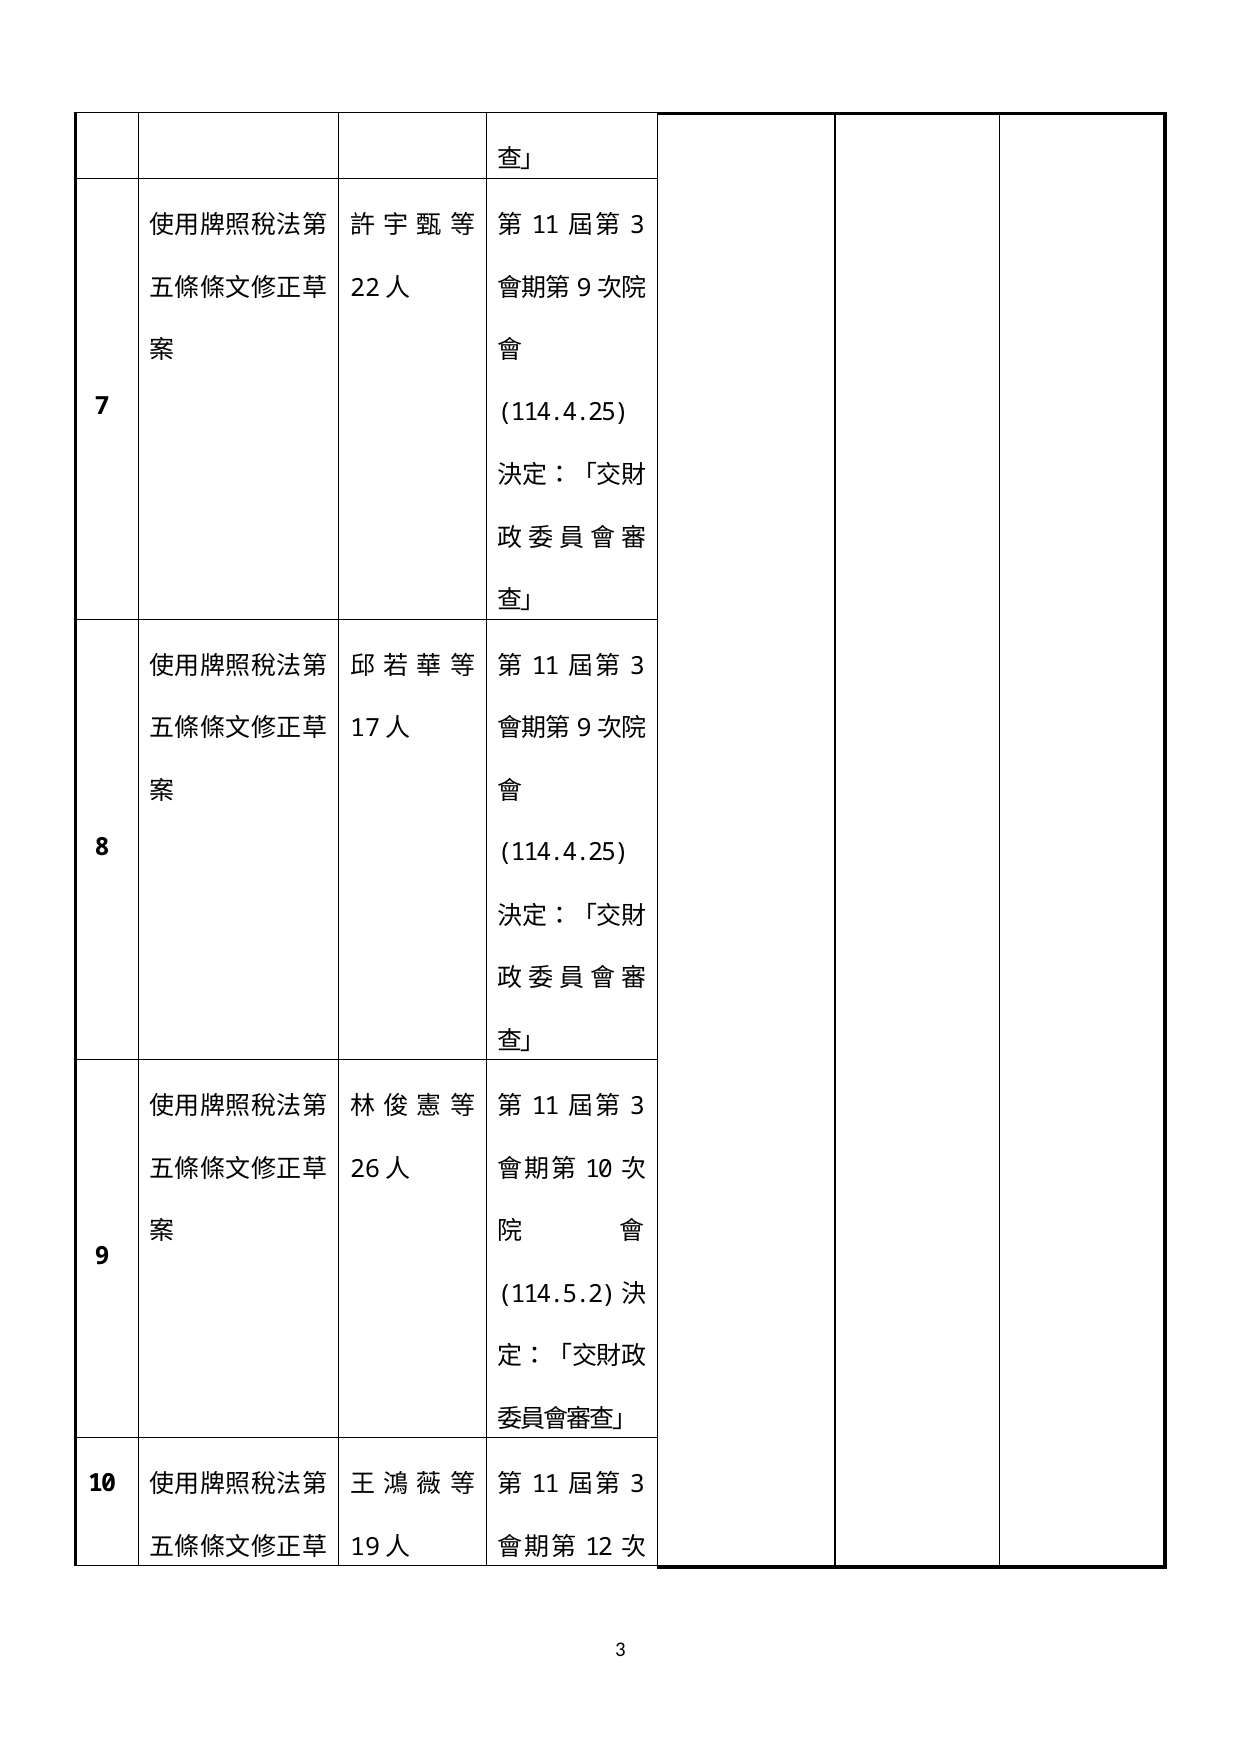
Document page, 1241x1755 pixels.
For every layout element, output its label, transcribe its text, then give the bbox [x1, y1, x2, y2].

table_cell 許宇甄等22人 [339, 179, 486, 618]
table_cell [658, 115, 834, 1565]
table_cell [77, 1438, 138, 1565]
table_cell 查」 [487, 113, 657, 178]
table_cell 第11屆第3會期第9次院會(114.4.25)決定：「交財政委員會審查」 [487, 179, 657, 618]
table_cell 邱若華等17人 [339, 620, 486, 1059]
table_cell 第11屆第3會期第10次院會(114.5.2)決定：「交財政委員會審查」 [487, 1060, 657, 1437]
table_cell 王鴻薇等19人 [339, 1438, 486, 1565]
table_cell [139, 113, 338, 178]
table_cell [77, 1060, 138, 1437]
table_cell [77, 113, 138, 178]
table_cell 第11屆第3會期第9次院會(114.4.25)決定：「交財政委員會審查」 [487, 620, 657, 1059]
table_cell 林俊憲等26人 [339, 1060, 486, 1437]
table_cell 使用牌照稅法第五條條文修正草案 [139, 179, 338, 618]
table_cell 第11屆第3會期第12次 [487, 1438, 657, 1565]
table_cell [77, 620, 138, 1059]
table_cell [77, 179, 138, 618]
table_cell [339, 113, 486, 178]
table_cell [836, 115, 999, 1565]
table_cell [1000, 115, 1163, 1565]
table_cell 使用牌照稅法第五條條文修正草案 [139, 620, 338, 1059]
table_cell 使用牌照稅法第五條條文修正草案 [139, 1060, 338, 1437]
table_cell 使用牌照稅法第五條條文修正草 [139, 1438, 338, 1565]
